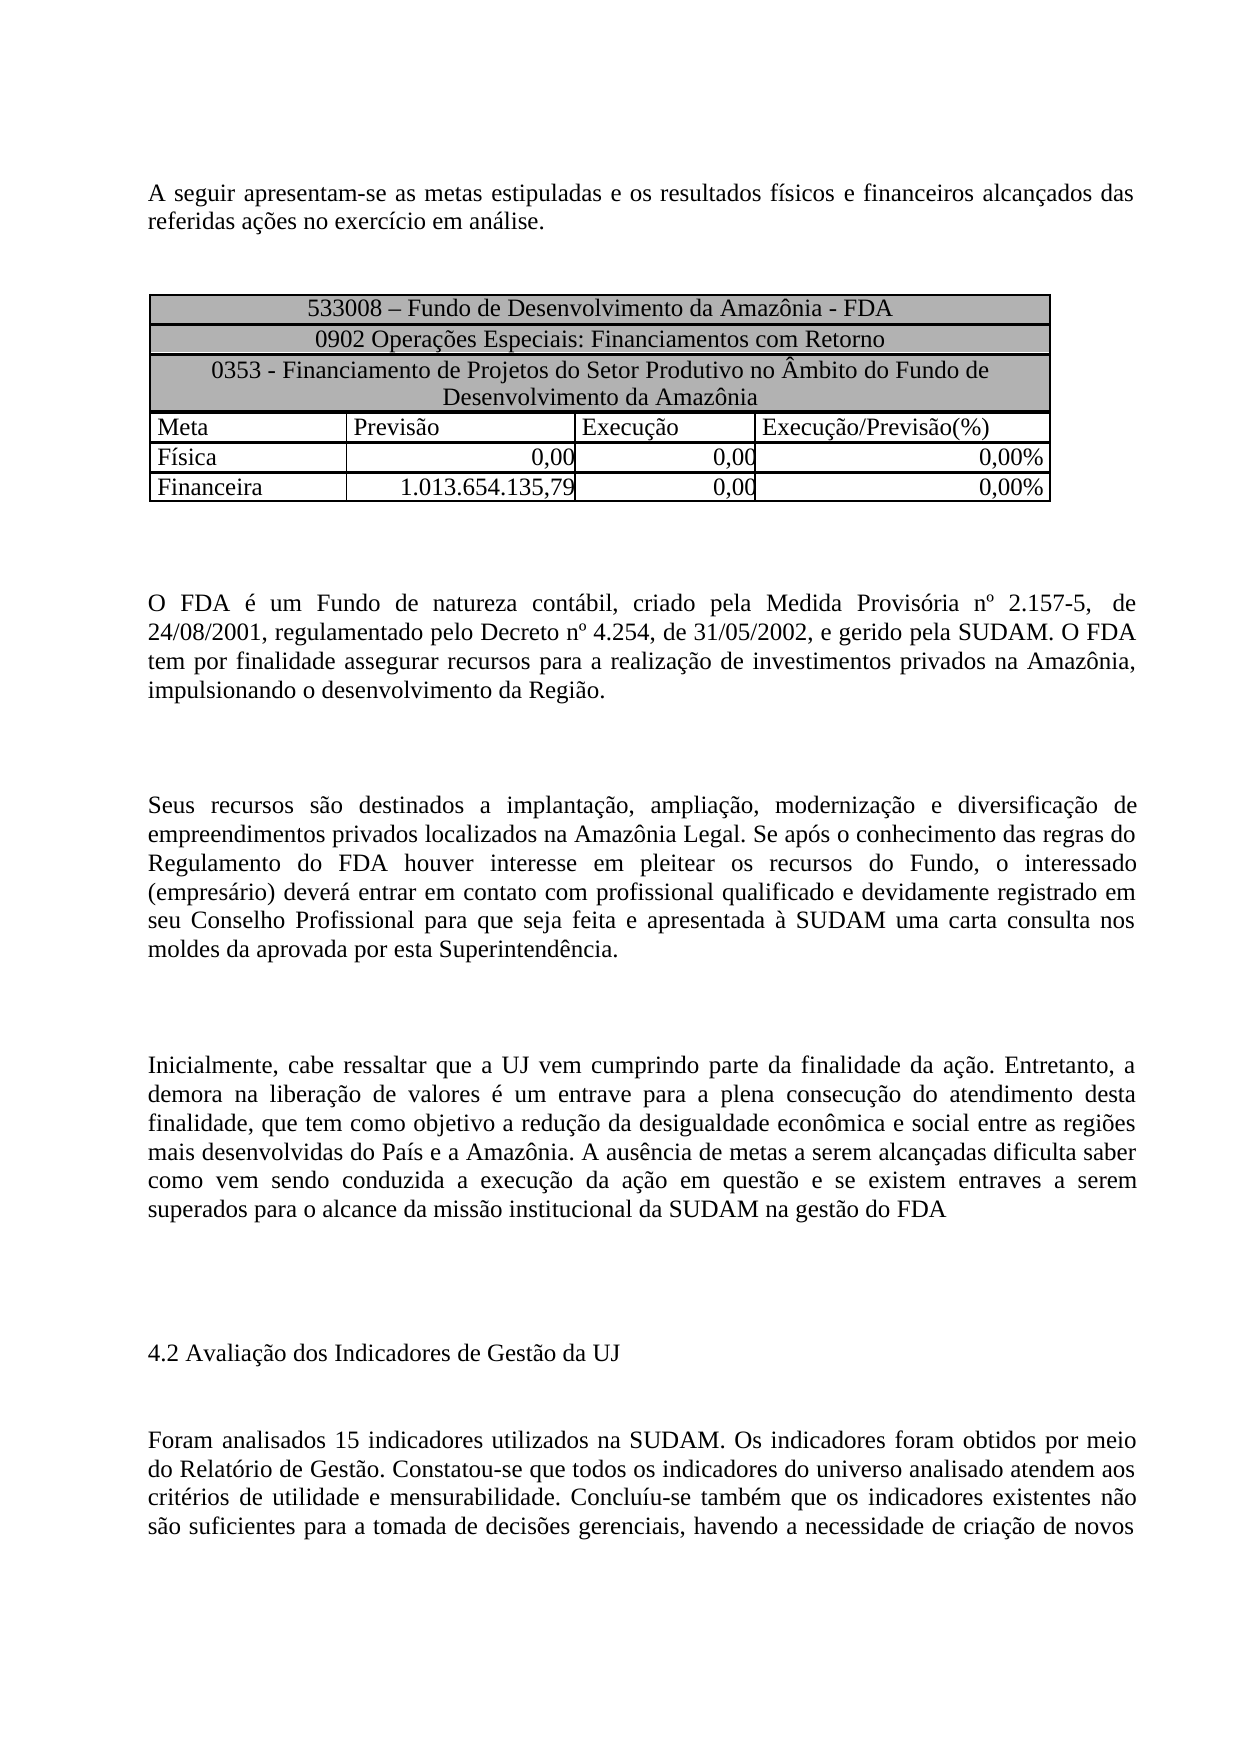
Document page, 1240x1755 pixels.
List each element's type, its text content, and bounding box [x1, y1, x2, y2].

table_cell Meta [151, 414, 346, 441]
text Foram analisados 15 indicadores utilizados na SUDAM. Os indicadores foram obtidos por meio do Relatório de Gestão. Constatou-se que todos os indicadores do universo analisado atendem aos critérios de utilidade e mensurabilidade. Concluíu-se também que os indicadores existentes não são suficientes para a tomada de decisões gerenciais, havendo a necessidade de criação de novos [148, 1425, 1137, 1540]
list Avaliação dos Indicadores de Gestão da UJ [148, 1338, 1148, 1367]
table_header 533008 – Fundo de Desenvolvimento da Amazônia - FDA [151, 296, 1049, 323]
table_cell 0,00 [576, 474, 754, 500]
table_cell Execução [576, 414, 754, 441]
table_cell 0,00 [347, 444, 574, 471]
text Seus recursos são destinados a implantação, ampliação, modernização e diversificação de empreendimentos privados localizados na Amazônia Legal. Se após o conhecimento das regras do Regulamento do FDA houver interesse em pleitear os recursos do Fundo, o interessado (empresário) deverá entrar em contato com profissional qualificado e devidamente registrado em seu Conselho Profissional para que seja feita e apresentada à SUDAM uma carta consulta nos moldes da aprovada por esta Superintendência. [148, 791, 1137, 963]
text Inicialmente, cabe ressaltar que a UJ vem cumprindo parte da finalidade da ação. Entretanto, a demora na liberação de valores é um entrave para a plena consecução do atendimento desta finalidade, que tem como objetivo a redução da desigualdade econômica e social entre as regiões mais desenvolvidas do País e a Amazônia. A ausência de metas a serem alcançadas dificulta saber como vem sendo conduzida a execução da ação em questão e se existem entraves a serem superados para o alcance da missão institucional da SUDAM na gestão do FDA [148, 1050, 1137, 1223]
table_cell 0,00% [756, 474, 1049, 500]
table_cell 1.013.654.135,79 [347, 474, 574, 500]
table_cell 0902 Operações Especiais: Financiamentos com Retorno [151, 326, 1049, 352]
table_cell 0353 - Financiamento de Projetos do Setor Produtivo no Âmbito do Fundo de Desenvolvimento da Amazônia [151, 356, 1049, 410]
table_cell Financeira [151, 474, 346, 500]
text O FDA é um Fundo de natureza contábil, criado pela Medida Provisória nº 2.157-5, de 24/08/2001, regulamentado pelo Decreto nº 4.254, de 31/05/2002, e gerido pela SUDAM. O FDA tem por finalidade assegurar recursos para a realização de investimentos privados na Amazônia, impulsionando o desenvolvimento da Região. [148, 588, 1137, 703]
table_cell Execução/Previsão(%) [756, 414, 1049, 441]
text A seguir apresentam-se as metas estipuladas e os resultados físicos e financeiros alcançados das referidas ações no exercício em análise. [148, 178, 1148, 235]
table_cell Física [151, 444, 346, 471]
table_cell 0,00 [576, 444, 754, 471]
table_cell 0,00% [756, 444, 1049, 471]
table_cell Previsão [347, 414, 574, 441]
